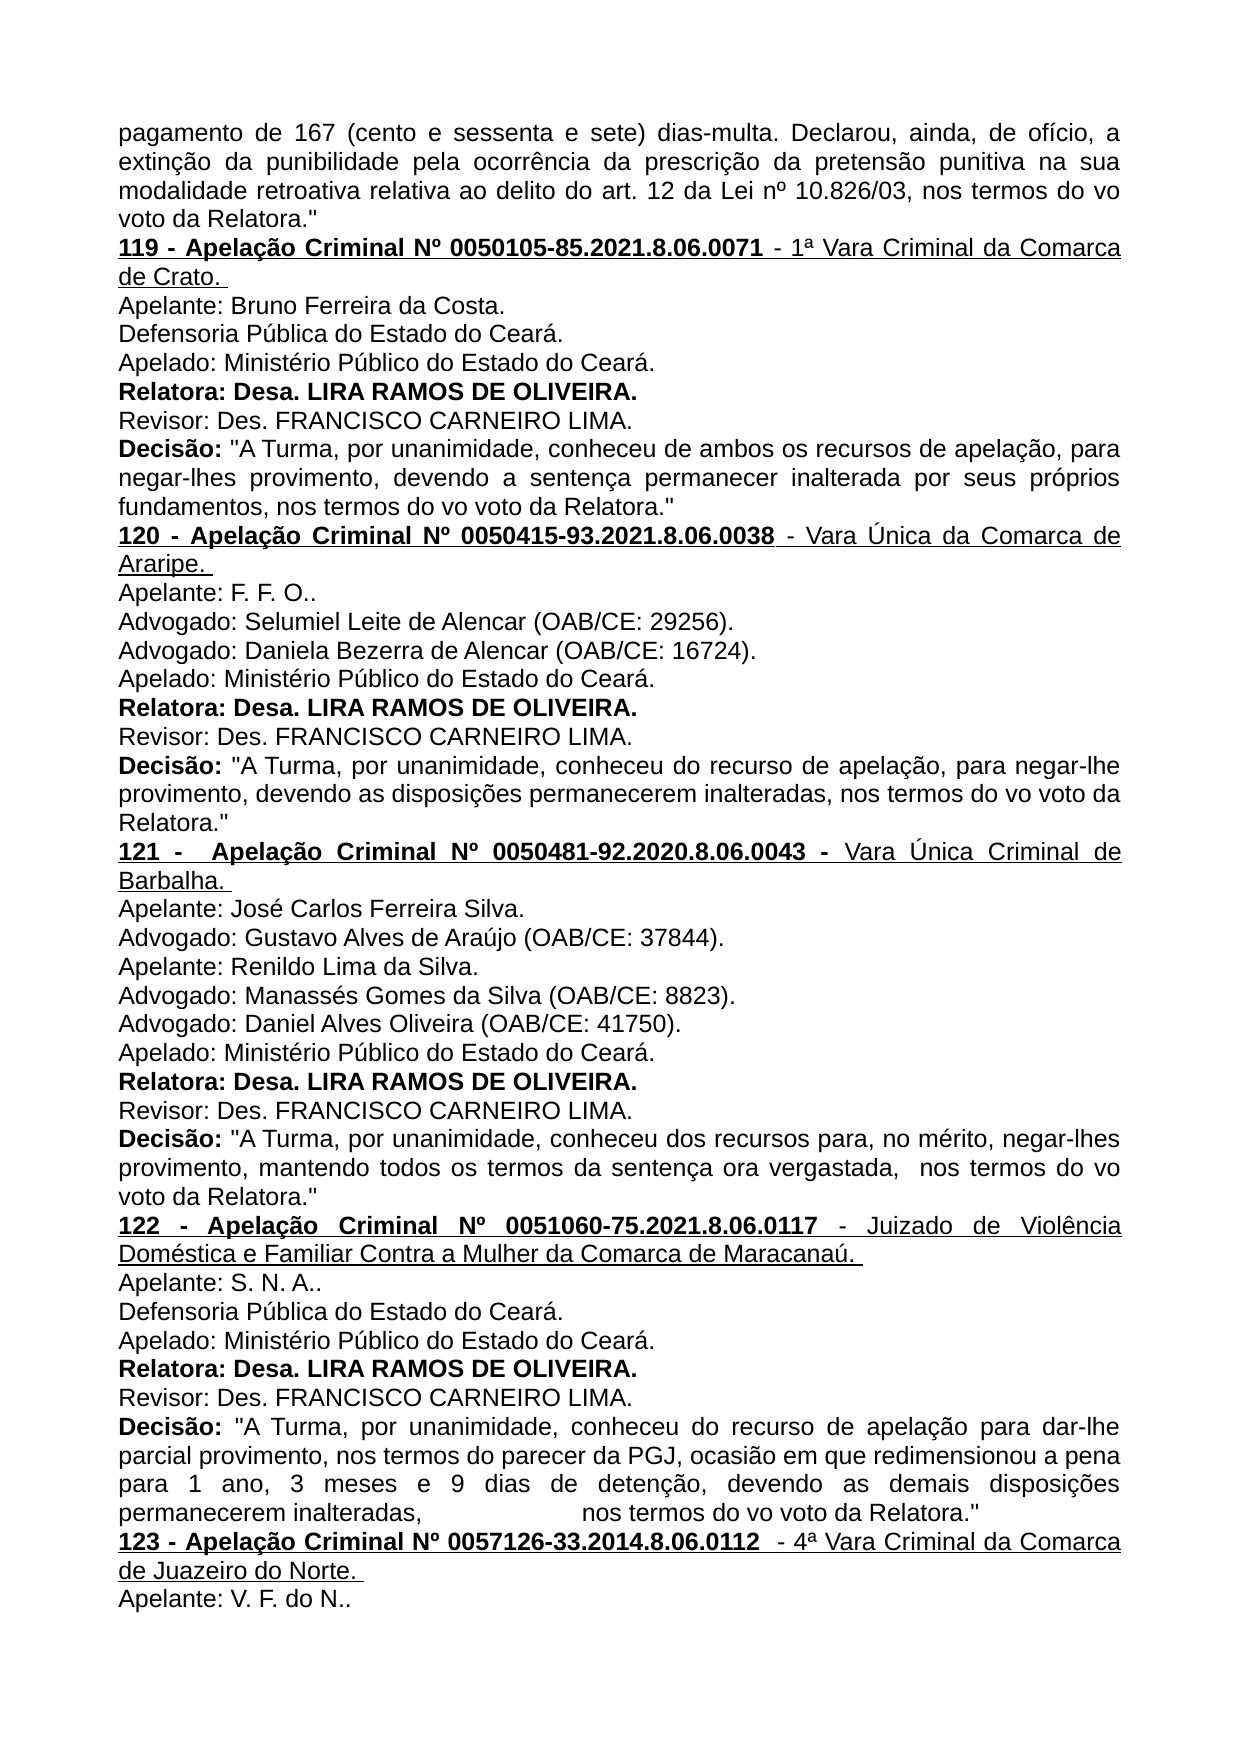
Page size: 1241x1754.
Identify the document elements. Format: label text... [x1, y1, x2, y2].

text Decisão: "A Turma, por unanimidade, conheceu dos recursos para, no mérito, negar-lhes provimento, mantendo todos os termos da sentença ora vergastada, nos termos do vo voto da Relatora." [118, 1124, 1122, 1211]
text Apelante: F. F. O.. [118, 578, 1122, 607]
text Doméstica e Familiar Contra a Mulher da Comarca de Maracanaú. [118, 1237, 1122, 1268]
text 122 - Apelação Criminal Nº 0051060-75.2021.8.06.0117 - Juizado de Violência [118, 1211, 1122, 1236]
text Defensoria Pública do Estado do Ceará. [118, 319, 1122, 348]
text Apelado: Ministério Público do Estado do Ceará. [118, 348, 1122, 377]
text Apelado: Ministério Público do Estado do Ceará. [118, 1326, 1122, 1354]
text Decisão: "A Turma, por unanimidade, conheceu de ambos os recursos de apelação, para negar-lhes provimento, devendo a sentença permanecer inalterada por seus próprios fundamentos, nos termos do vo voto da Relatora." [118, 434, 1122, 521]
text Revisor: Des. FRANCISCO CARNEIRO LIMA. [118, 1096, 1122, 1124]
text Apelante: Bruno Ferreira da Costa. [118, 291, 1122, 319]
text Defensoria Pública do Estado do Ceará. [118, 1297, 1122, 1326]
text Apelado: Ministério Público do Estado do Ceará. [118, 664, 1122, 693]
text Advogado: Gustavo Alves de Araújo (OAB/CE: 37844). [118, 923, 1122, 952]
text pagamento de 167 (cento e sessenta e sete) dias-multa. Declarou, ainda, de ofício, a extinção da punibilidade pela ocorrência da prescrição da pretensão punitiva na sua modalidade retroativa relativa ao delito do art. 12 da Lei nº 10.826/03, nos termos do vo voto da Relatora." [118, 118, 1122, 233]
text Revisor: Des. FRANCISCO CARNEIRO LIMA. [118, 406, 1122, 434]
text Revisor: Des. FRANCISCO CARNEIRO LIMA. [118, 722, 1122, 751]
text Revisor: Des. FRANCISCO CARNEIRO LIMA. [118, 1383, 1122, 1412]
text Relatora: Desa. LIRA RAMOS DE OLIVEIRA. [118, 1354, 1122, 1383]
text Apelante: José Carlos Ferreira Silva. [118, 894, 1122, 923]
text Decisão: "A Turma, por unanimidade, conheceu do recurso de apelação, para negar-lhe provimento, devendo as disposições permanecerem inalteradas, nos termos do vo voto da Relatora." [118, 751, 1122, 837]
text Barbalha. [118, 863, 1122, 894]
text 119 - Apelação Criminal Nº 0050105-85.2021.8.06.0071 - 1ª Vara Criminal da Comarca de Crato. [118, 233, 1122, 291]
text Advogado: Selumiel Leite de Alencar (OAB/CE: 29256). [118, 607, 1122, 636]
text Relatora: Desa. LIRA RAMOS DE OLIVEIRA. [118, 693, 1122, 722]
text Advogado: Manassés Gomes da Silva (OAB/CE: 8823). [118, 981, 1122, 1009]
text 123 - Apelação Criminal Nº 0057126-33.2014.8.06.0112 - 4ª Vara Criminal da Comarca de Juazeiro do Norte. [118, 1527, 1122, 1584]
text Advogado: Daniel Alves Oliveira (OAB/CE: 41750). [118, 1009, 1122, 1038]
text Apelante: S. N. A.. [118, 1268, 1122, 1297]
text Apelante: V. F. do N.. [118, 1584, 1122, 1613]
text 120 - Apelação Criminal Nº 0050415-93.2021.8.06.0038 - Vara Única da Comarca de Araripe. [118, 521, 1122, 578]
text Relatora: Desa. LIRA RAMOS DE OLIVEIRA. [118, 377, 1122, 406]
text Advogado: Daniela Bezerra de Alencar (OAB/CE: 16724). [118, 636, 1122, 664]
text Apelante: Renildo Lima da Silva. [118, 952, 1122, 981]
text Relatora: Desa. LIRA RAMOS DE OLIVEIRA. [118, 1067, 1122, 1096]
text Apelado: Ministério Público do Estado do Ceará. [118, 1038, 1122, 1067]
text 121 - Apelação Criminal Nº 0050481-92.2020.8.06.0043 - Vara Única Criminal de [118, 837, 1122, 862]
text Decisão: "A Turma, por unanimidade, conheceu do recurso de apelação para dar-lhe parcial provimento, nos termos do parecer da PGJ, ocasião em que redimensionou a pena para 1 ano, 3 meses e 9 dias de detenção, devendo as demais disposições permanecerem inalteradas, nos termos do vo voto da Relatora." [118, 1412, 1122, 1527]
